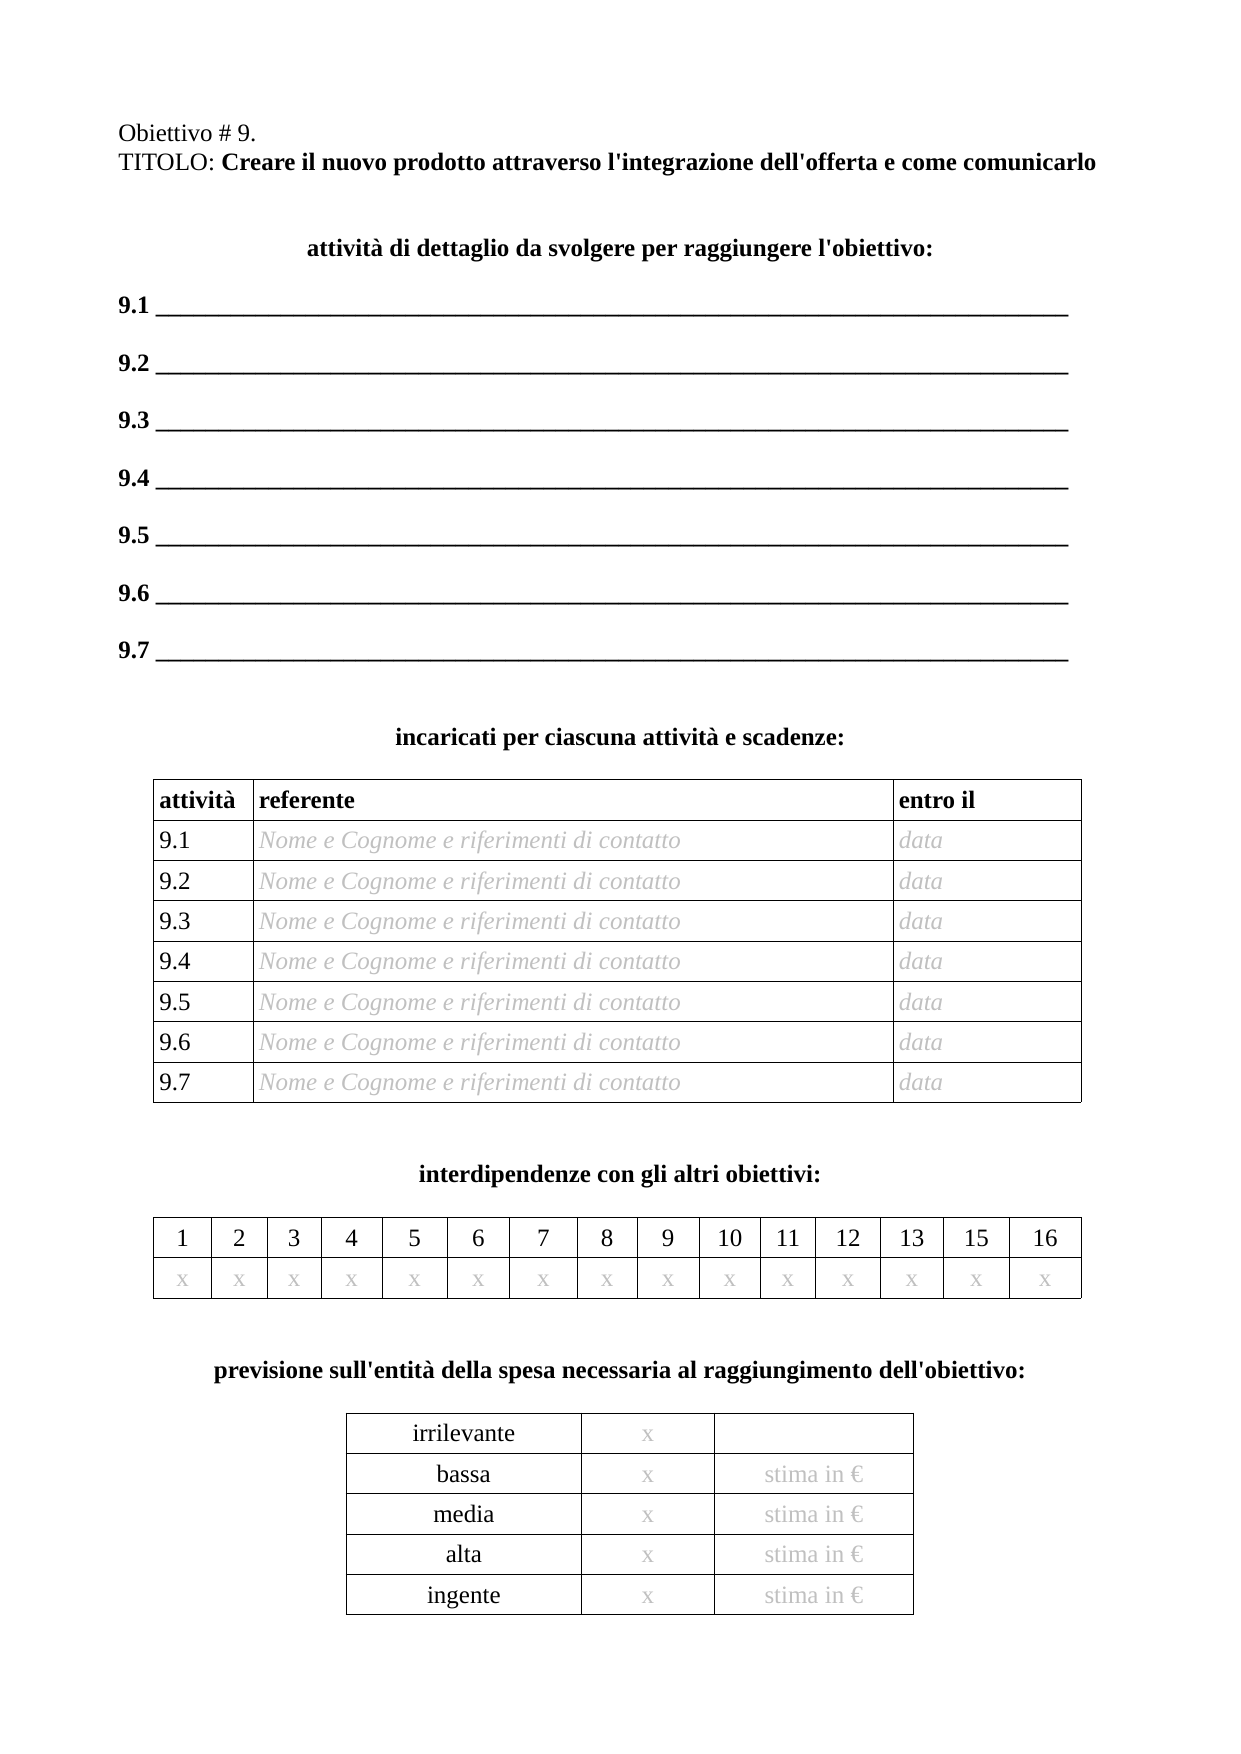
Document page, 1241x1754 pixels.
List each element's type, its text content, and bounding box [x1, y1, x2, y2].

table_cell x [1010, 1258, 1081, 1298]
table_header 1 [154, 1218, 211, 1257]
table_cell 9.5 [154, 982, 253, 1021]
table_cell x [448, 1258, 509, 1298]
text TITOLO: Creare il nuovo prodotto attraverso l'integrazione dell'offerta e come comunicarlo [118, 147, 1122, 176]
table_cell Nome e Cognome e riferimenti di contatto [254, 1022, 893, 1062]
table_header 9 [638, 1218, 699, 1257]
table_header 6 [448, 1218, 509, 1257]
table_cell Nome e Cognome e riferimenti di contatto [254, 942, 893, 981]
text 9.5 _________________________________________________________________________ [118, 521, 1122, 549]
table_cell ingente [347, 1575, 581, 1614]
table_header 3 [268, 1218, 321, 1257]
table_cell stima in € [715, 1494, 913, 1534]
table_cell x [816, 1258, 880, 1298]
table_cell Nome e Cognome e riferimenti di contatto [254, 861, 893, 900]
text 9.6 _________________________________________________________________________ [118, 578, 1122, 607]
table_header 7 [510, 1218, 577, 1257]
text previsione sull'entità della spesa necessaria al raggiungimento dell'obiettivo: [118, 1355, 1122, 1384]
text 9.3 _________________________________________________________________________ [118, 406, 1122, 434]
table_cell 9.4 [154, 942, 253, 981]
table_cell 9.1 [154, 821, 253, 860]
table_header 4 [322, 1218, 382, 1257]
text 9.2 _________________________________________________________________________ [118, 348, 1122, 377]
text interdipendenze con gli altri obiettivi: [118, 1159, 1122, 1188]
table_cell x [510, 1258, 577, 1298]
table_header entro il [894, 780, 1081, 820]
table_cell x [582, 1494, 714, 1534]
text incaricati per ciascuna attività e scadenze: [118, 722, 1122, 751]
table_cell data [894, 1022, 1081, 1062]
table_cell 9.3 [154, 901, 253, 941]
table_header 13 [881, 1218, 943, 1257]
table_header 10 [700, 1218, 760, 1257]
table_cell data [894, 1063, 1081, 1102]
table_cell x [761, 1258, 815, 1298]
table_cell x [212, 1258, 267, 1298]
table_cell x [322, 1258, 382, 1298]
table_cell Nome e Cognome e riferimenti di contatto [254, 821, 893, 860]
table_cell 9.7 [154, 1063, 253, 1102]
text attività di dettaglio da svolgere per raggiungere l'obiettivo: [118, 233, 1122, 262]
table_cell stima in € [715, 1575, 913, 1614]
table_cell Nome e Cognome e riferimenti di contatto [254, 982, 893, 1021]
table_cell x [578, 1258, 637, 1298]
table_cell data [894, 861, 1081, 900]
table_cell x [582, 1454, 714, 1493]
table_cell media [347, 1494, 581, 1534]
table_cell alta [347, 1535, 581, 1574]
table_cell x [582, 1535, 714, 1574]
table_cell x [881, 1258, 943, 1298]
table_header x [582, 1414, 714, 1453]
text Obiettivo # 9. [118, 118, 1122, 147]
table_cell data [894, 821, 1081, 860]
table_header referente [254, 780, 893, 820]
table_header 11 [761, 1218, 815, 1257]
table_cell x [638, 1258, 699, 1298]
table_cell 9.2 [154, 861, 253, 900]
table_header [715, 1414, 913, 1453]
table_header 2 [212, 1218, 267, 1257]
table_header 8 [578, 1218, 637, 1257]
text 9.1 _________________________________________________________________________ [118, 291, 1122, 319]
table_header 16 [1010, 1218, 1081, 1257]
text 9.4 _________________________________________________________________________ [118, 463, 1122, 492]
table_header irrilevante [347, 1414, 581, 1453]
table_cell Nome e Cognome e riferimenti di contatto [254, 901, 893, 941]
table_cell data [894, 982, 1081, 1021]
table_cell x [700, 1258, 760, 1298]
table_cell x [154, 1258, 211, 1298]
table_header 12 [816, 1218, 880, 1257]
table_cell bassa [347, 1454, 581, 1493]
table_header attività [154, 780, 253, 820]
table_cell x [582, 1575, 714, 1614]
table_cell 9.6 [154, 1022, 253, 1062]
table_cell x [383, 1258, 447, 1298]
table_cell x [268, 1258, 321, 1298]
table_cell stima in € [715, 1454, 913, 1493]
table_cell data [894, 942, 1081, 981]
table_cell Nome e Cognome e riferimenti di contatto [254, 1063, 893, 1102]
table_header 5 [383, 1218, 447, 1257]
table_header 15 [944, 1218, 1009, 1257]
table_cell x [944, 1258, 1009, 1298]
table_cell stima in € [715, 1535, 913, 1574]
text 9.7 _________________________________________________________________________ [118, 636, 1122, 664]
table_cell data [894, 901, 1081, 941]
